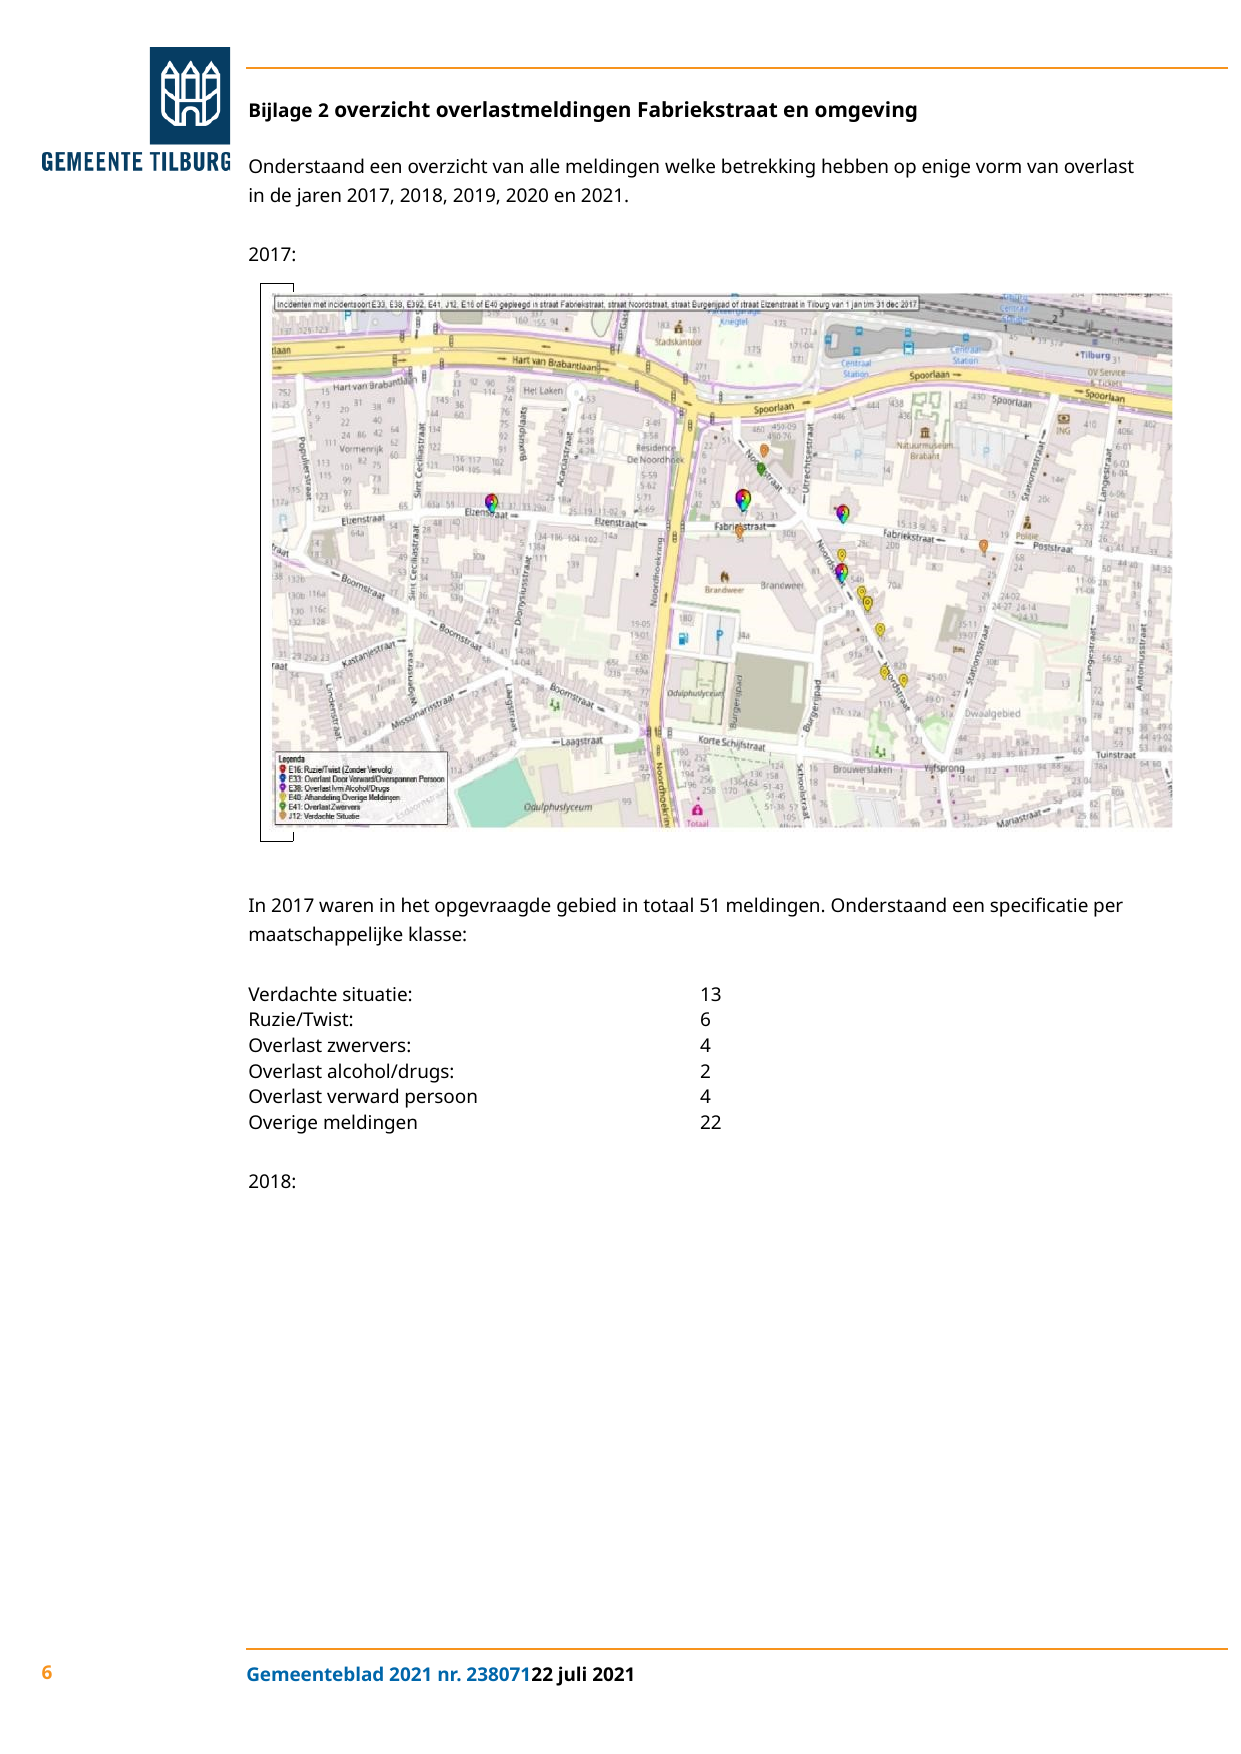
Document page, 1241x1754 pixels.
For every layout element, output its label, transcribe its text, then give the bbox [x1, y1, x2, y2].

text 2018: [248, 1168, 1152, 1194]
table_cell 6 [700, 1006, 1152, 1032]
table_cell 4 [700, 1084, 1152, 1109]
table_cell Overige meldingen [248, 1109, 700, 1135]
table_cell 2 [700, 1058, 1152, 1084]
text Bijlage 2 overzicht overlastmeldingen Fabriekstraat en omgeving [248, 95, 1152, 123]
table_cell 22 [700, 1109, 1152, 1135]
table_cell Overlast alcohol/drugs: [248, 1058, 700, 1084]
picture [268, 292, 1173, 832]
table_cell 4 [700, 1032, 1152, 1058]
text Onderstaand een overzicht van alle meldingen welke betrekking hebben op enige vorm van overlast in de jaren 2017, 2018, 2019, 2020 en 2021. [248, 153, 1152, 208]
text 2017: [248, 242, 1152, 267]
table_cell Ruzie/Twist: [248, 1006, 700, 1032]
table_cell Overlast zwervers: [248, 1032, 700, 1058]
table_header 13 [700, 981, 1152, 1006]
table_header Verdachte situatie: [248, 981, 700, 1006]
text In 2017 waren in het opgevraagde gebied in totaal 51 meldingen. Onderstaand een specificatie per maatschappelijke klasse: [248, 892, 1152, 947]
table_cell Overlast verward persoon [248, 1084, 700, 1109]
picture [41, 47, 231, 172]
